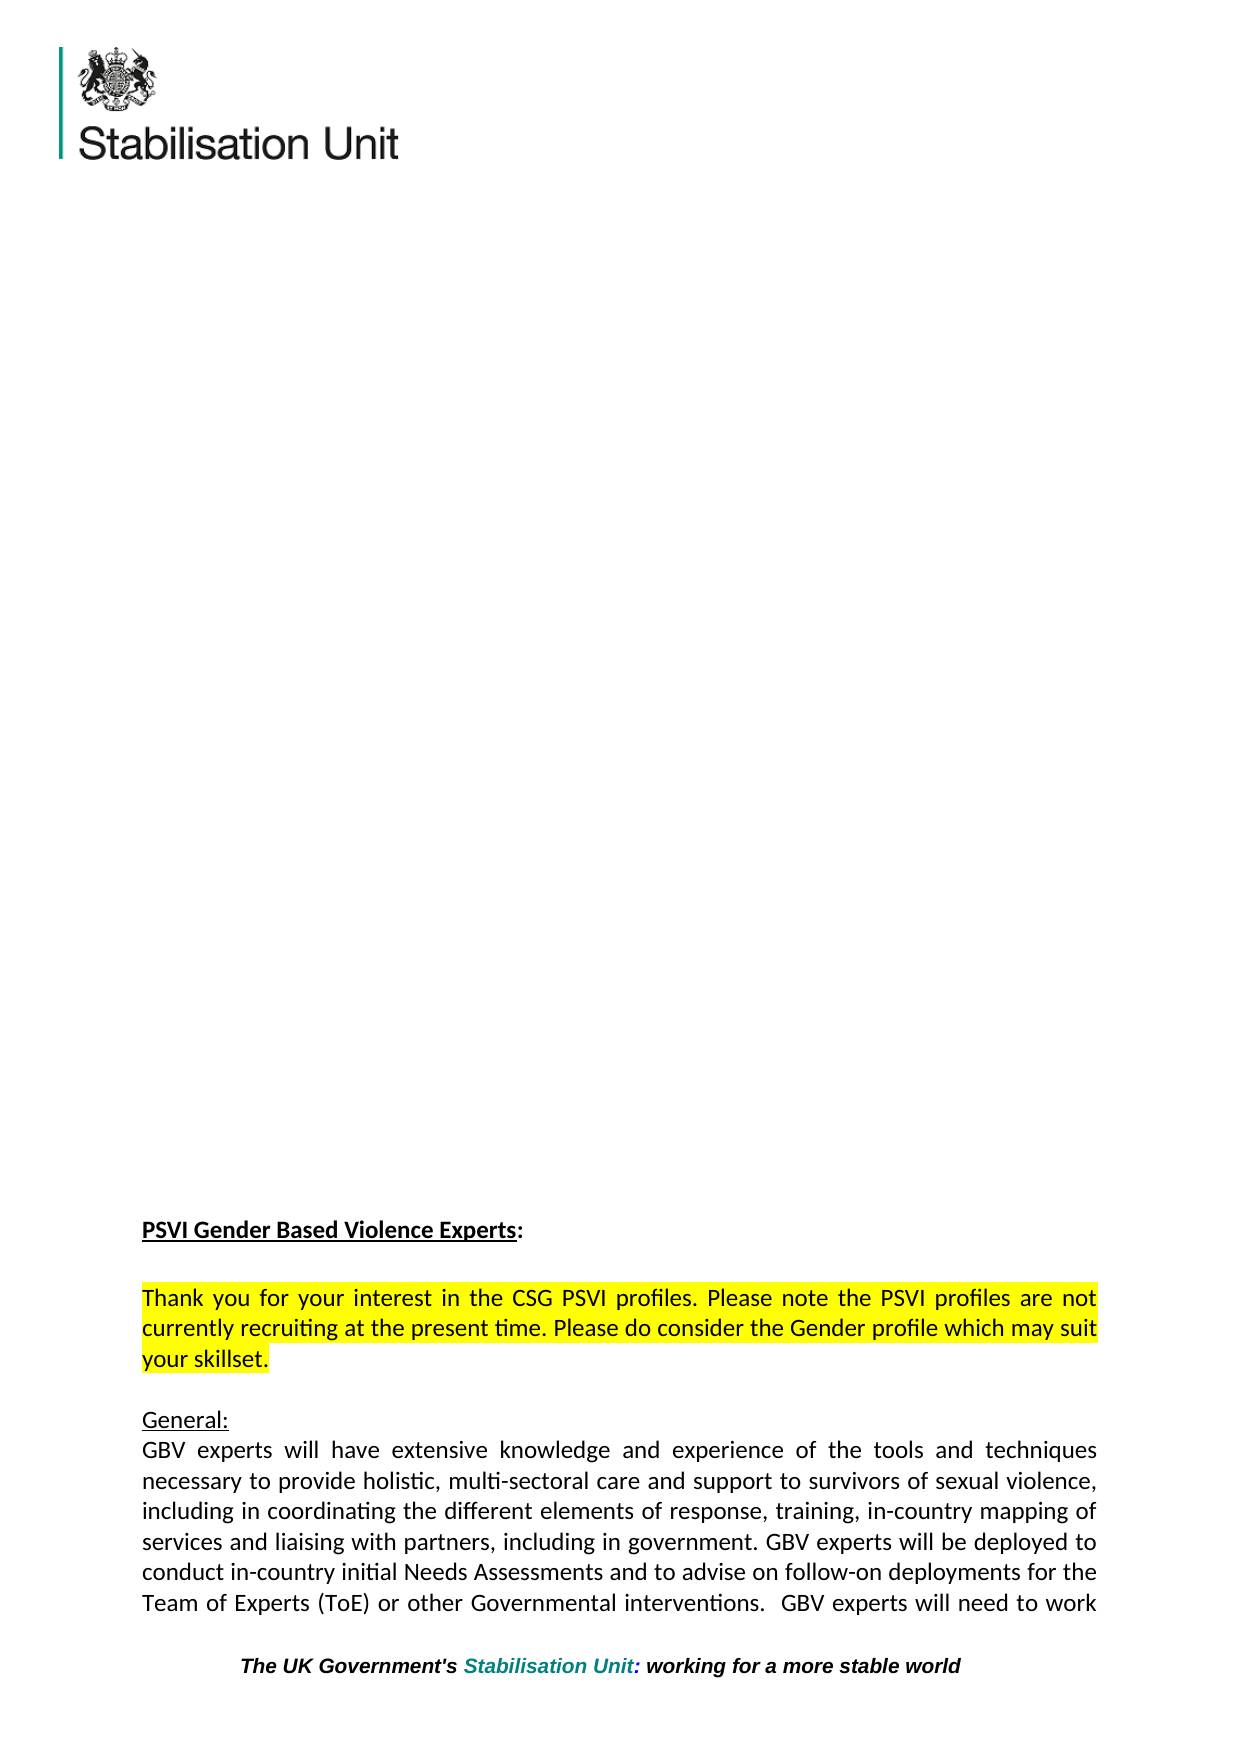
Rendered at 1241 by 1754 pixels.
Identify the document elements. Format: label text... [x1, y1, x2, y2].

text GBV experts will have extensive knowledge and experience of the tools and techniques necessary to provide holistic, multi-sectoral care and support to survivors of sexual violence, including in coordinating the different elements of response, training, in-country mapping of services and liaising with partners, including in government. GBV experts will be deployed to conduct in-country initial Needs Assessments and to advise on follow-on deployments for the Team of Experts (ToE) or other Governmental interventions. GBV experts will need to work [142, 1434, 1098, 1617]
subtitle PSVI Gender Based Violence Experts: [142, 1214, 1098, 1245]
text Thank you for your interest in the CSG PSVI profiles. Please note the PSVI profiles are not currently recruiting at the present time. Please do consider the Gender profile which may suit your skillset. [142, 1282, 1098, 1373]
text General: [142, 1404, 1098, 1434]
